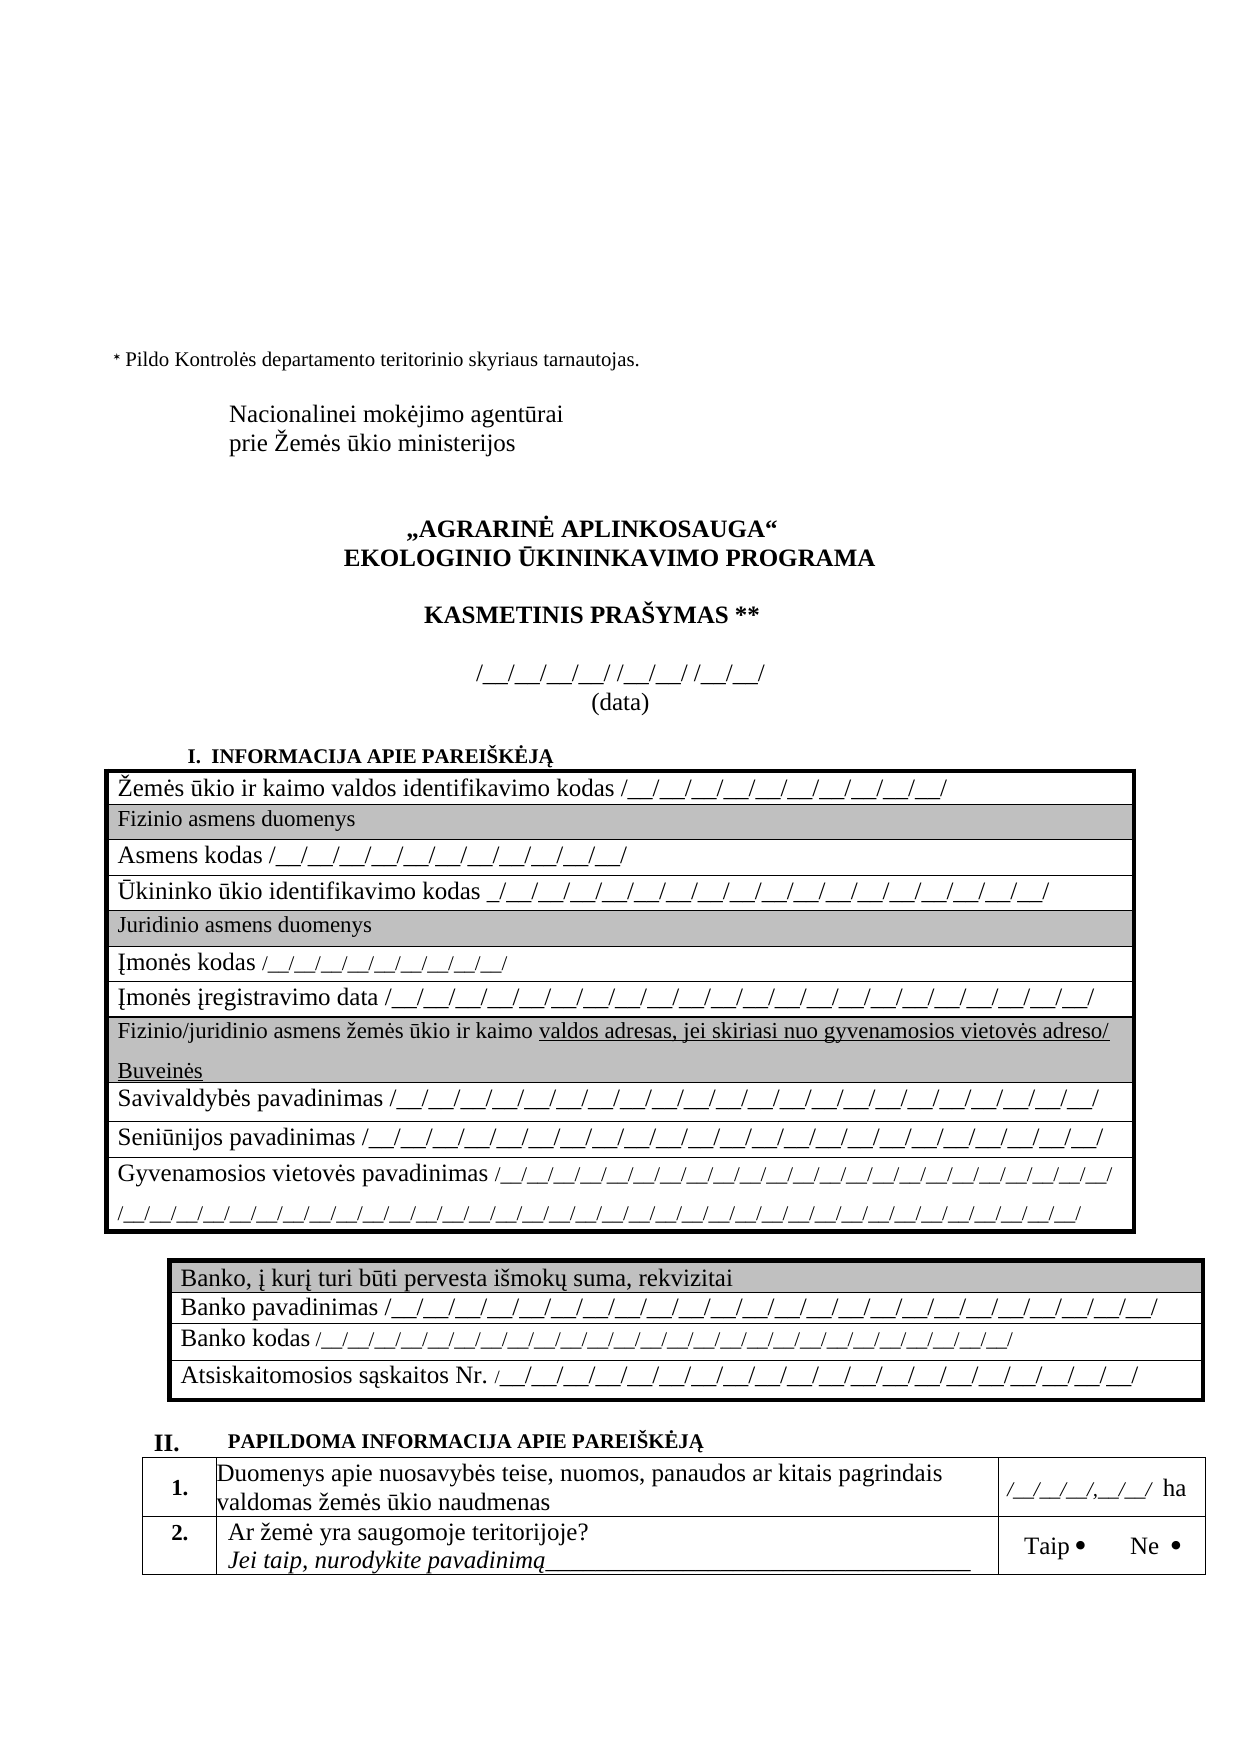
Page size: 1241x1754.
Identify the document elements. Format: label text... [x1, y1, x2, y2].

table_cell Ūkininko ūkio identifikavimo kodas _/__/__/__/__/__/__/__/__/__/__/__/__/__/__/__/__/__/ [109, 876, 1132, 910]
table_header II. [143, 1429, 216, 1457]
table_cell Gyvenamosios vietovės pavadinimas /__/__/__/__/__/__/__/__/__/__/__/__/__/__/__/__/__/__/__/__/__/__/__/ /__/__/__/__/__/__/__/__/__/__/__/__/__/__/__/__/__/__/__/__/__/__/__/__/__/__/__/__/__/__/__/__/__/__/__/__/ [109, 1158, 1132, 1229]
table_header PAPILDOMA INFORMACIJA APIE PAREIŠKĖJĄ [216, 1429, 1206, 1457]
text EKOLOGINIO ŪKININKAVIMO PROGRAMA [173, 543, 1053, 572]
table_cell Asmens kodas /__/__/__/__/__/__/__/__/__/__/__/ [109, 840, 1132, 875]
table_cell 2. [143, 1517, 216, 1574]
table_cell 1. [143, 1458, 216, 1516]
table_cell /__/__/__/,__/__/ ha [999, 1458, 1205, 1516]
table_cell Seniūnijos pavadinimas /__/__/__/__/__/__/__/__/__/__/__/__/__/__/__/__/__/__/__/__/__/__/__/__/__/__/__/__/ [109, 1122, 1132, 1157]
table_cell Ar žemė yra saugomoje teritorijoje? Jei taip, nurodykite pavadinimą__________________________________ [217, 1517, 998, 1574]
table_cell Banko pavadinimas /__/__/__/__/__/__/__/__/__/__/__/__/__/__/__/__/__/__/__/__/__/__/__/__/ [172, 1293, 1201, 1322]
table_header Žemės ūkio ir kaimo valdos identifikavimo kodas /__/__/__/__/__/__/__/__/__/__/ [109, 773, 1132, 804]
table_cell Įmonės kodas /__/__/__/__/__/__/__/__/__/ [109, 947, 1132, 981]
text „AGRARINĖ APLINKOSAUGA“ [131, 514, 1053, 543]
text /__/__/__/__/ /__/__/ /__/__/ [187, 658, 1053, 687]
table_cell Savivaldybės pavadinimas /__/__/__/__/__/__/__/__/__/__/__/__/__/__/__/__/__/__/__/__/__/__/__/__/__/__/__/ /__/__/__/__/__/__/__/__/__/__/__/__/__/__/__/__/__/__/__/__/__/__/ [109, 1083, 1132, 1121]
table_cell Įmonės įregistravimo data /__/__/__/__/__/__/__/__/__/__/__/__/__/__/__/__/__/__/__/__/__/__/__/__/__/__/__/ [109, 982, 1132, 1016]
text (data) [187, 687, 1053, 716]
table_cell Duomenys apie nuosavybės teise, nuomos, panaudos ar kitais pagrindais valdomas žemės ūkio naudmenas [217, 1458, 998, 1516]
text prie Žemės ūkio ministerijos [173, 428, 1053, 457]
table_cell Fizinio asmens duomenys [109, 805, 1132, 839]
text Nacionalinei mokėjimo agentūrai [173, 399, 1053, 428]
text KASMETINIS PRAŠYMAS ** [131, 601, 1053, 629]
table_cell Fizinio/juridinio asmens žemės ūkio ir kaimo valdos adresas, jei skiriasi nuo gyvenamosios vietovės adreso/ Buveinės [109, 1018, 1132, 1082]
table_cell Taip  Ne  [999, 1517, 1205, 1574]
text  Pildo Kontrolės departamento teritorinio skyriaus tarnautojas. [114, 347, 1053, 371]
table_header Banko, į kurį turi būti pervesta išmokų suma, rekvizitai [172, 1263, 1201, 1292]
table_cell Banko kodas /__/__/__/__/__/__/__/__/__/__/__/__/__/__/__/__/__/__/__/__/__/__/__/__/__/__/ [172, 1324, 1201, 1360]
text I. Informacija apie pareiškėją [187, 744, 1053, 768]
table_cell Juridinio asmens duomenys [109, 911, 1132, 946]
table_cell Atsiskaitomosios sąskaitos Nr. /__/__/__/__/__/__/__/__/__/__/__/__/__/__/__/__/__/__/__/__/ [172, 1361, 1201, 1397]
